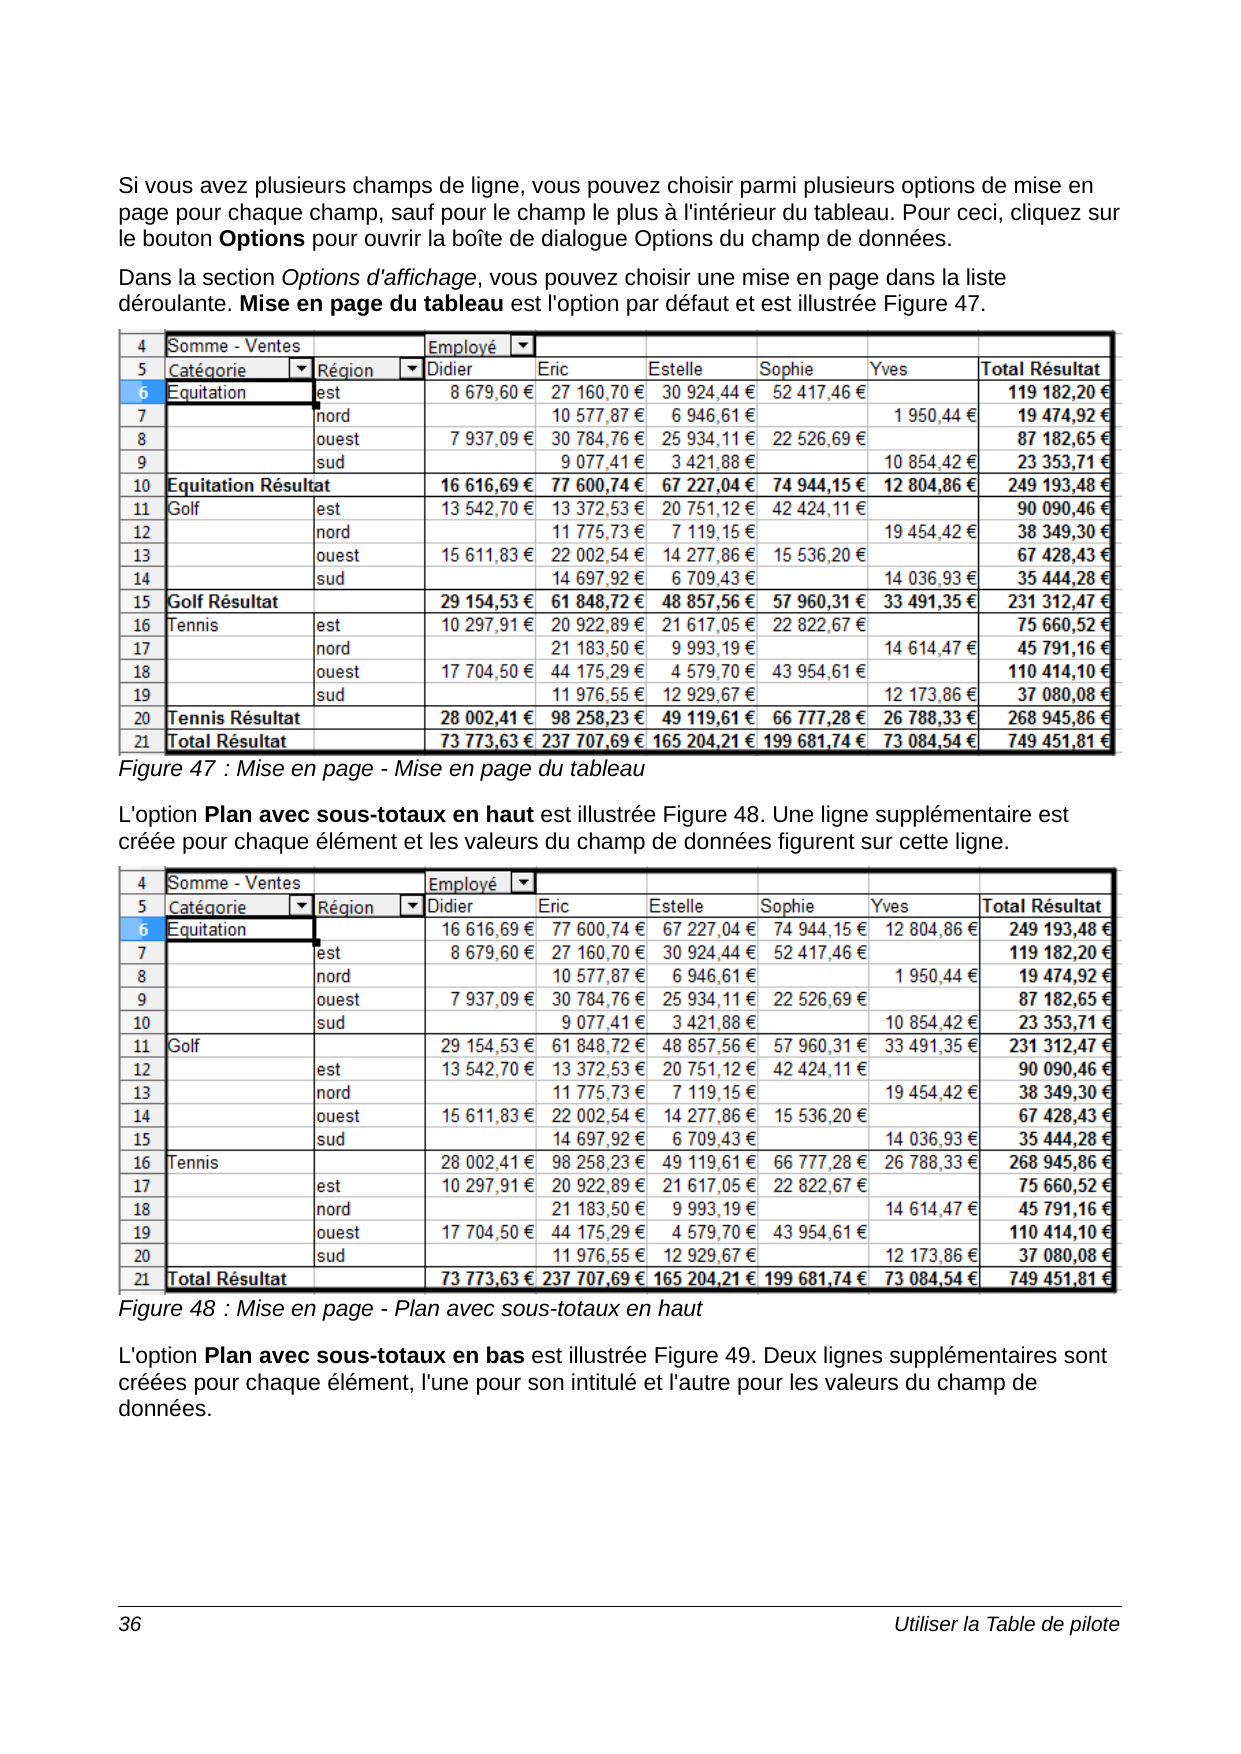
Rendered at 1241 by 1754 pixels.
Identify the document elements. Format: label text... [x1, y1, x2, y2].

text L'option Plan avec sous-totaux en bas est illustrée Figure 49. Deux lignes supplémentaires sont créées pour chaque élément, l'une pour son intitulé et l'autre pour les valeurs du champ de données. [118, 1342, 1122, 1421]
picture [118, 329, 1123, 756]
text Dans la section Options d'affichage, vous pouvez choisir une mise en page dans la liste déroulante. Mise en page du tableau est l'option par défaut et est illustrée Figure 47. [118, 264, 1122, 317]
text Si vous avez plusieurs champs de ligne, vous pouvez choisir parmi plusieurs options de mise en page pour chaque champ, sauf pour le champ le plus à l'intérieur du tableau. Pour ceci, cliquez sur le bouton Options pour ouvrir la boîte de dialogue Options du champ de données. [118, 172, 1122, 251]
picture [118, 866, 1123, 1295]
text Figure 47 : Mise en page - Mise en page du tableau [118, 756, 1122, 782]
text Figure 48 : Mise en page - Plan avec sous-totaux en haut [118, 1295, 1122, 1321]
text L'option Plan avec sous-totaux en haut est illustrée Figure 48. Une ligne supplémentaire est créée pour chaque élément et les valeurs du champ de données figurent sur cette ligne. [118, 801, 1122, 854]
